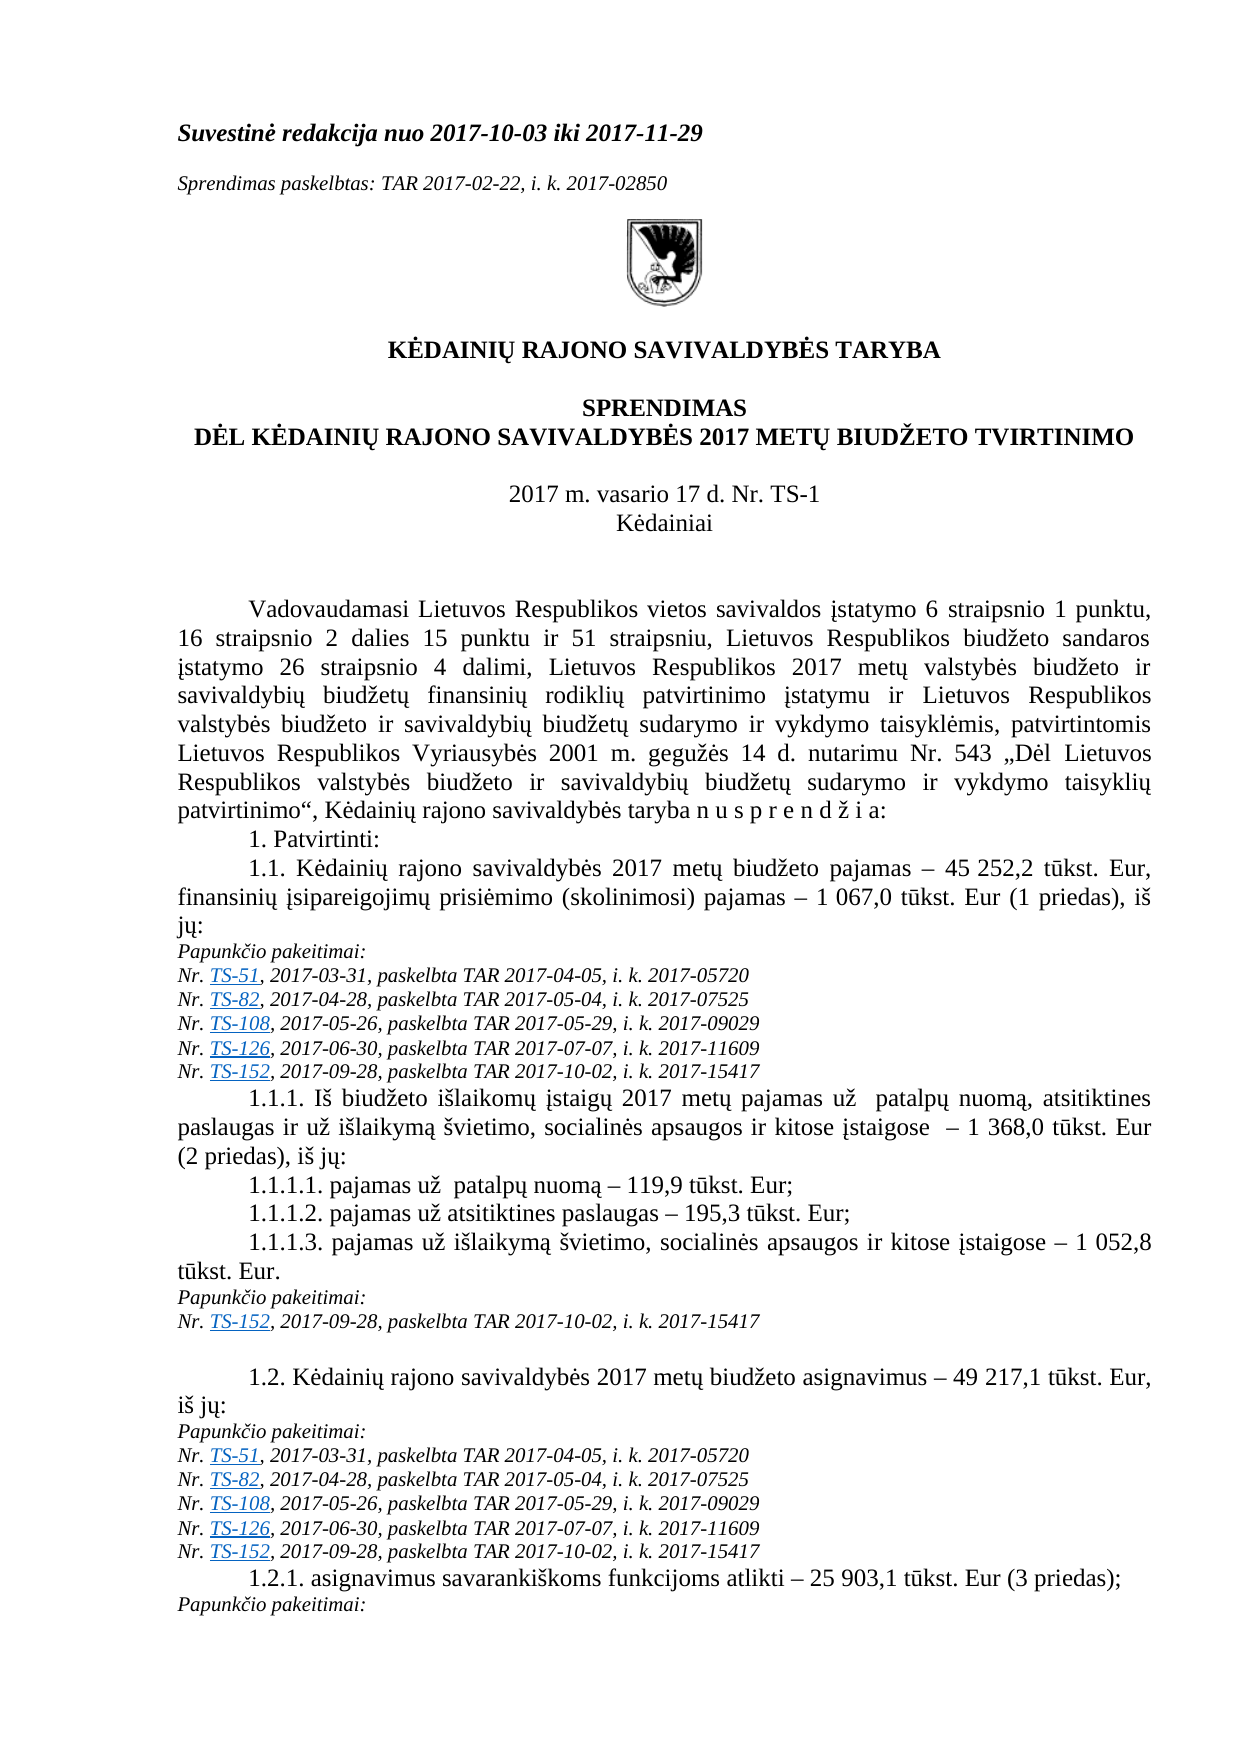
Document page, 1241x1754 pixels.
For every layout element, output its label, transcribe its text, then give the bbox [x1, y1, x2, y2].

text DĖL KĖDAINIŲ RAJONO SAVIVALDYBĖS 2017 METŲ BIUDŽETO TVIRTINIMO [177, 422, 1152, 450]
text 1.1.1.1. pajamas už patalpų nuomą ‒ 119,9 tūkst. Eur; [177, 1170, 1152, 1198]
text Papunkčio pakeitimai: [177, 939, 1152, 963]
text 1.2. Kėdainių rajono savivaldybės 2017 metų biudžeto asignavimus – 49 217,1 tūkst. Eur, iš jų: [177, 1362, 1152, 1419]
text Nr. TS-108, 2017-05-26, paskelbta TAR 2017-05-29, i. k. 2017-09029 [177, 1011, 1152, 1035]
text Nr. TS-152, 2017-09-28, paskelbta TAR 2017-10-02, i. k. 2017-15417 [177, 1539, 1152, 1563]
text Nr. TS-152, 2017-09-28, paskelbta TAR 2017-10-02, i. k. 2017-15417 [177, 1059, 1152, 1083]
text Nr. TS-152, 2017-09-28, paskelbta TAR 2017-10-02, i. k. 2017-15417 [177, 1309, 1152, 1333]
text Vadovaudamasi Lietuvos Respublikos vietos savivaldos įstatymo 6 straipsnio 1 punktu, 16 straipsnio 2 dalies 15 punktu ir 51 straipsniu, Lietuvos Respublikos biudžeto sandaros įstatymo 26 straipsnio 4 dalimi, Lietuvos Respublikos 2017 metų valstybės biudžeto ir savivaldybių biudžetų finansinių rodiklių patvirtinimo įstatymu ir Lietuvos Respublikos valstybės biudžeto ir savivaldybių biudžetų sudarymo ir vykdymo taisyklėmis, patvirtintomis Lietuvos Respublikos Vyriausybės 2001 m. gegužės 14 d. nutarimu Nr. 543 „Dėl Lietuvos Respublikos valstybės biudžeto ir savivaldybių biudžetų sudarymo ir vykdymo taisyklių patvirtinimo“, Kėdainių rajono savivaldybės taryba n u s p r e n d ž i a: [177, 594, 1152, 824]
text 1.1.1.2. pajamas už atsitiktines paslaugas – 195,3 tūkst. Eur; [177, 1198, 1152, 1227]
text 2017 m. vasario 17 d. Nr. TS-1 [177, 479, 1152, 508]
text SPRENDIMAS [177, 393, 1152, 422]
text Nr. TS-51, 2017-03-31, paskelbta TAR 2017-04-05, i. k. 2017-05720 [177, 1443, 1152, 1467]
text Suvestinė redakcija nuo 2017-10-03 iki 2017-11-29 [177, 118, 1152, 147]
text Papunkčio pakeitimai: [177, 1592, 1152, 1616]
text 1.1.1.3. pajamas už išlaikymą švietimo, socialinės apsaugos ir kitose įstaigose – 1 052,8 tūkst. Eur. [177, 1227, 1152, 1285]
text Kėdainiai [177, 508, 1152, 537]
text KĖDAINIŲ RAJONO SAVIVALDYBĖS TARYBA [177, 335, 1152, 364]
text Nr. TS-108, 2017-05-26, paskelbta TAR 2017-05-29, i. k. 2017-09029 [177, 1491, 1152, 1515]
text Papunkčio pakeitimai: [177, 1285, 1152, 1309]
text 1.2.1. asignavimus savarankiškoms funkcijoms atlikti – 25 903,1 tūkst. Eur (3 priedas); [177, 1563, 1152, 1592]
text Papunkčio pakeitimai: [177, 1419, 1152, 1443]
text Nr. TS-126, 2017-06-30, paskelbta TAR 2017-07-07, i. k. 2017-11609 [177, 1515, 1152, 1539]
text 1.1. Kėdainių rajono savivaldybės 2017 metų biudžeto pajamas – 45 252,2 tūkst. Eur, finansinių įsipareigojimų prisiėmimo (skolinimosi) pajamas ‒ 1 067,0 tūkst. Eur (1 priedas), iš jų: [177, 853, 1152, 939]
text Nr. TS-126, 2017-06-30, paskelbta TAR 2017-07-07, i. k. 2017-11609 [177, 1035, 1152, 1059]
text 1. Patvirtinti: [177, 824, 1152, 853]
text 1.1.1. Iš biudžeto išlaikomų įstaigų 2017 metų pajamas už patalpų nuomą, atsitiktines paslaugas ir už išlaikymą švietimo, socialinės apsaugos ir kitose įstaigose – 1 368,0 tūkst. Eur (2 priedas), iš jų: [177, 1083, 1152, 1170]
text Sprendimas paskelbtas: TAR 2017-02-22, i. k. 2017-02850 [177, 171, 1152, 195]
text Nr. TS-82, 2017-04-28, paskelbta TAR 2017-05-04, i. k. 2017-07525 [177, 987, 1152, 1011]
text Nr. TS-82, 2017-04-28, paskelbta TAR 2017-05-04, i. k. 2017-07525 [177, 1467, 1152, 1491]
text Nr. TS-51, 2017-03-31, paskelbta TAR 2017-04-05, i. k. 2017-05720 [177, 963, 1152, 987]
